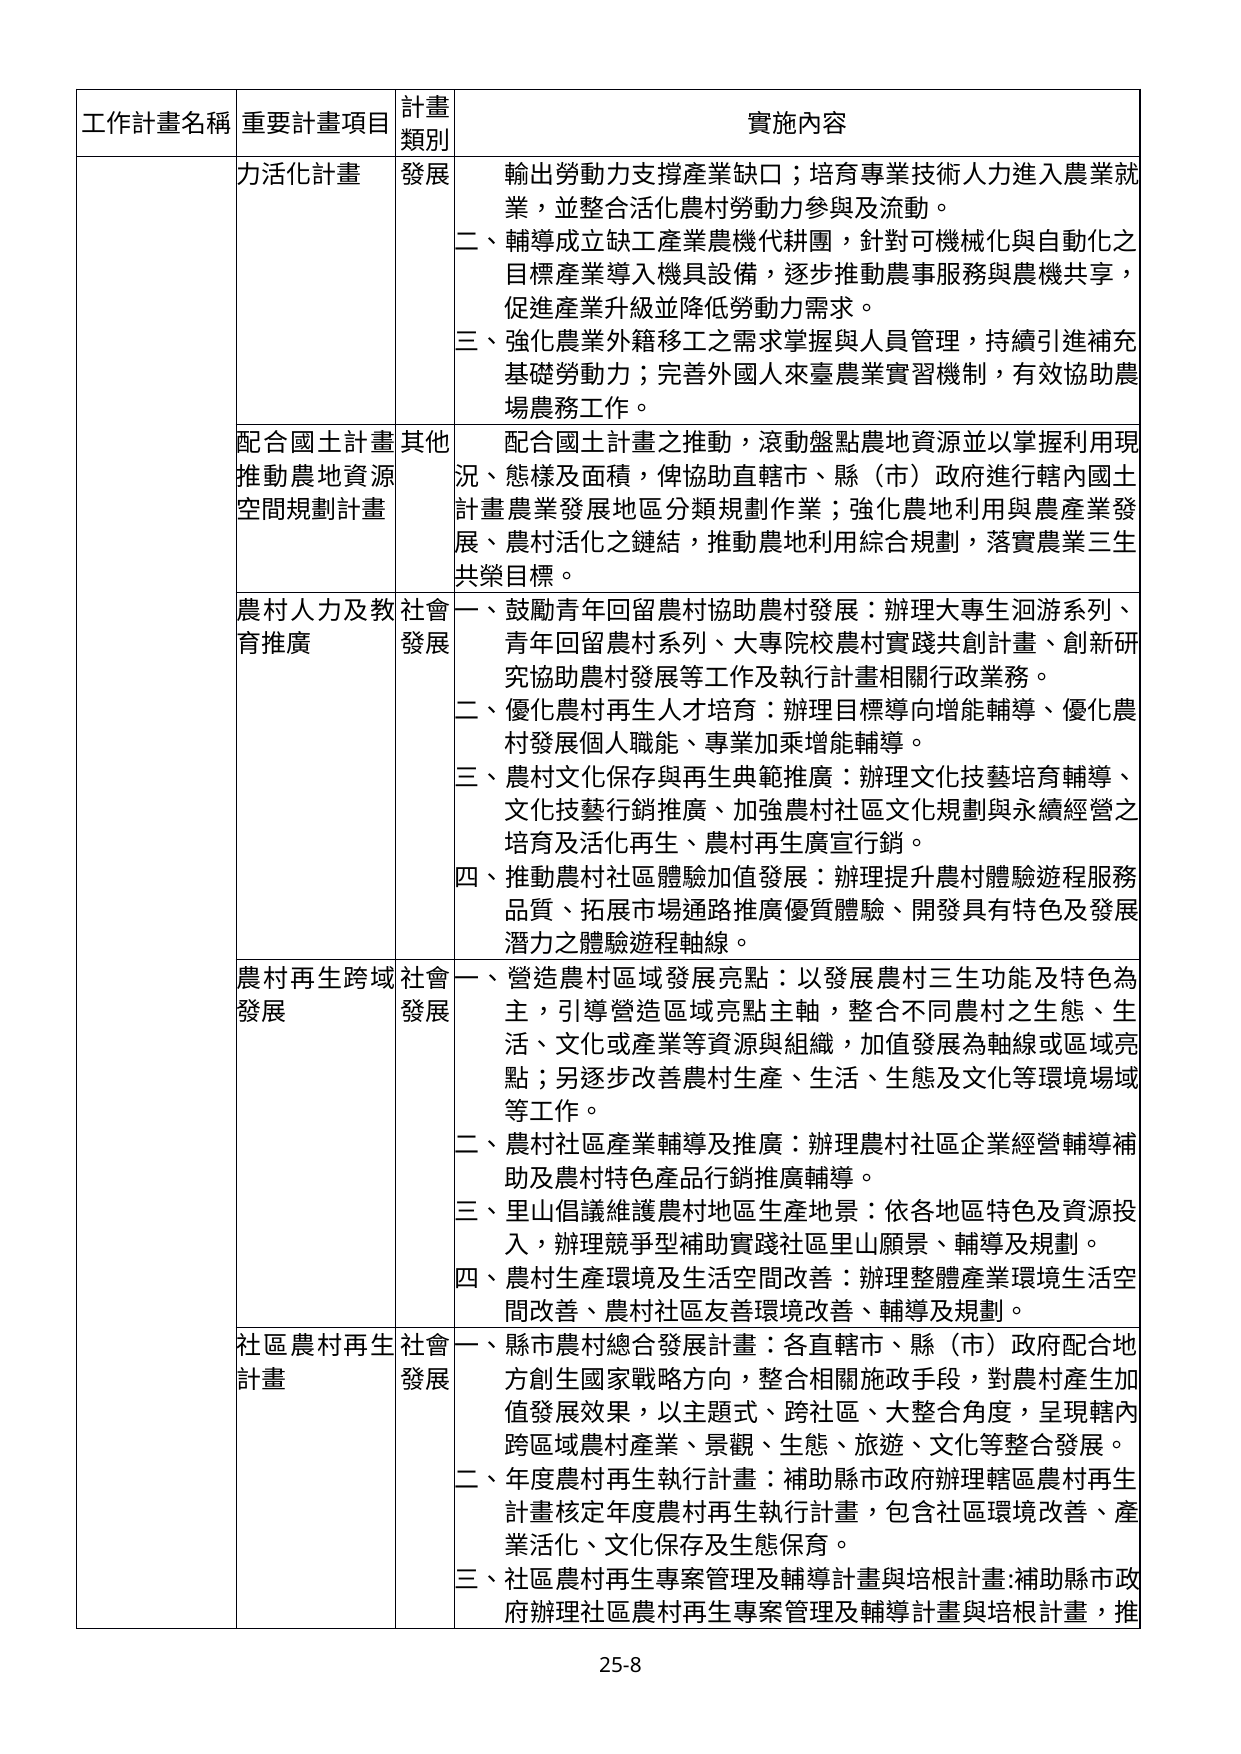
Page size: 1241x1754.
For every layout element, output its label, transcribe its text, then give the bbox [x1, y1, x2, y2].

table_cell 農村人力及教育推廣 [237, 593, 395, 959]
table_header 工作計畫名稱 [77, 90, 236, 156]
table_cell 社會發展 [396, 1328, 454, 1628]
table_cell 發展 [396, 157, 454, 424]
table_cell 其他 [396, 425, 454, 592]
table_cell 一、鼓勵青年回留農村協助農村發展：辦理大專生洄游系列、青年回留農村系列、大專院校農村實踐共創計畫、創新研究協助農村發展等工作及執行計畫相關行政業務。 二、優化農村再生人才培育：辦理目標導向增能輔導、優化農村發展個人職能、專業加乘增能輔導。 三、農村文化保存與再生典範推廣：辦理文化技藝培育輔導、文化技藝行銷推廣、加強農村社區文化規劃與永續經營之培育及活化再生、農村再生廣宣行銷。 四、推動農村社區體驗加值發展：辦理提升農村體驗遊程服務品質、拓展市場通路推廣優質體驗、開發具有特色及發展潛力之體驗遊程軸線。 [455, 593, 1139, 959]
table_header 實施內容 [455, 90, 1139, 156]
table_cell 社區農村再生計畫 [237, 1328, 395, 1628]
table_cell 輸出勞動力支撐產業缺口；培育專業技術人力進入農業就業，並整合活化農村勞動力參與及流動。 二、輔導成立缺工產業農機代耕團，針對可機械化與自動化之目標產業導入機具設備，逐步推動農事服務與農機共享，促進產業升級並降低勞動力需求。 三、強化農業外籍移工之需求掌握與人員管理，持續引進補充基礎勞動力；完善外國人來臺農業實習機制，有效協助農場農務工作。 [455, 157, 1139, 424]
table_cell 一、營造農村區域發展亮點：以發展農村三生功能及特色為主，引導營造區域亮點主軸，整合不同農村之生態、生活、文化或產業等資源與組織，加值發展為軸線或區域亮點；另逐步改善農村生產、生活、生態及文化等環境場域等工作。 二、農村社區產業輔導及推廣：辦理農村社區企業經營輔導補助及農村特色產品行銷推廣輔導。 三、里山倡議維護農村地區生產地景：依各地區特色及資源投入，辦理競爭型補助實踐社區里山願景、輔導及規劃。 四、農村生產環境及生活空間改善：辦理整體產業環境生活空間改善、農村社區友善環境改善、輔導及規劃。 [455, 960, 1139, 1327]
table_cell 力活化計畫 [237, 157, 395, 424]
table_cell [77, 157, 236, 1628]
table_header 計畫類別 [396, 90, 454, 156]
table_cell 配合國土計畫推動農地資源空間規劃計畫 [237, 425, 395, 592]
table_cell 社會發展 [396, 593, 454, 959]
table_cell 社會發展 [396, 960, 454, 1327]
table_cell 農村再生跨域發展 [237, 960, 395, 1327]
table_cell 配合國土計畫之推動，滾動盤點農地資源並以掌握利用現況、態樣及面積，俾協助直轄市、縣（市）政府進行轄內國土計畫農業發展地區分類規劃作業；強化農地利用與農產業發展、農村活化之鏈結，推動農地利用綜合規劃，落實農業三生共榮目標。 [455, 425, 1139, 592]
table_cell 一、縣市農村總合發展計畫：各直轄市、縣（市）政府配合地方創生國家戰略方向，整合相關施政手段，對農村產生加值發展效果，以主題式、跨社區、大整合角度，呈現轄內跨區域農村產業、景觀、生態、旅遊、文化等整合發展。 二、年度農村再生執行計畫：補助縣市政府辦理轄區農村再生計畫核定年度農村再生執行計畫，包含社區環境改善、產業活化、文化保存及生態保育。 三、社區農村再生專案管理及輔導計畫與培根計畫:補助縣市政府辦理社區農村再生專案管理及輔導計畫與培根計畫，推 [455, 1328, 1139, 1628]
table_header 重要計畫項目 [237, 90, 395, 156]
